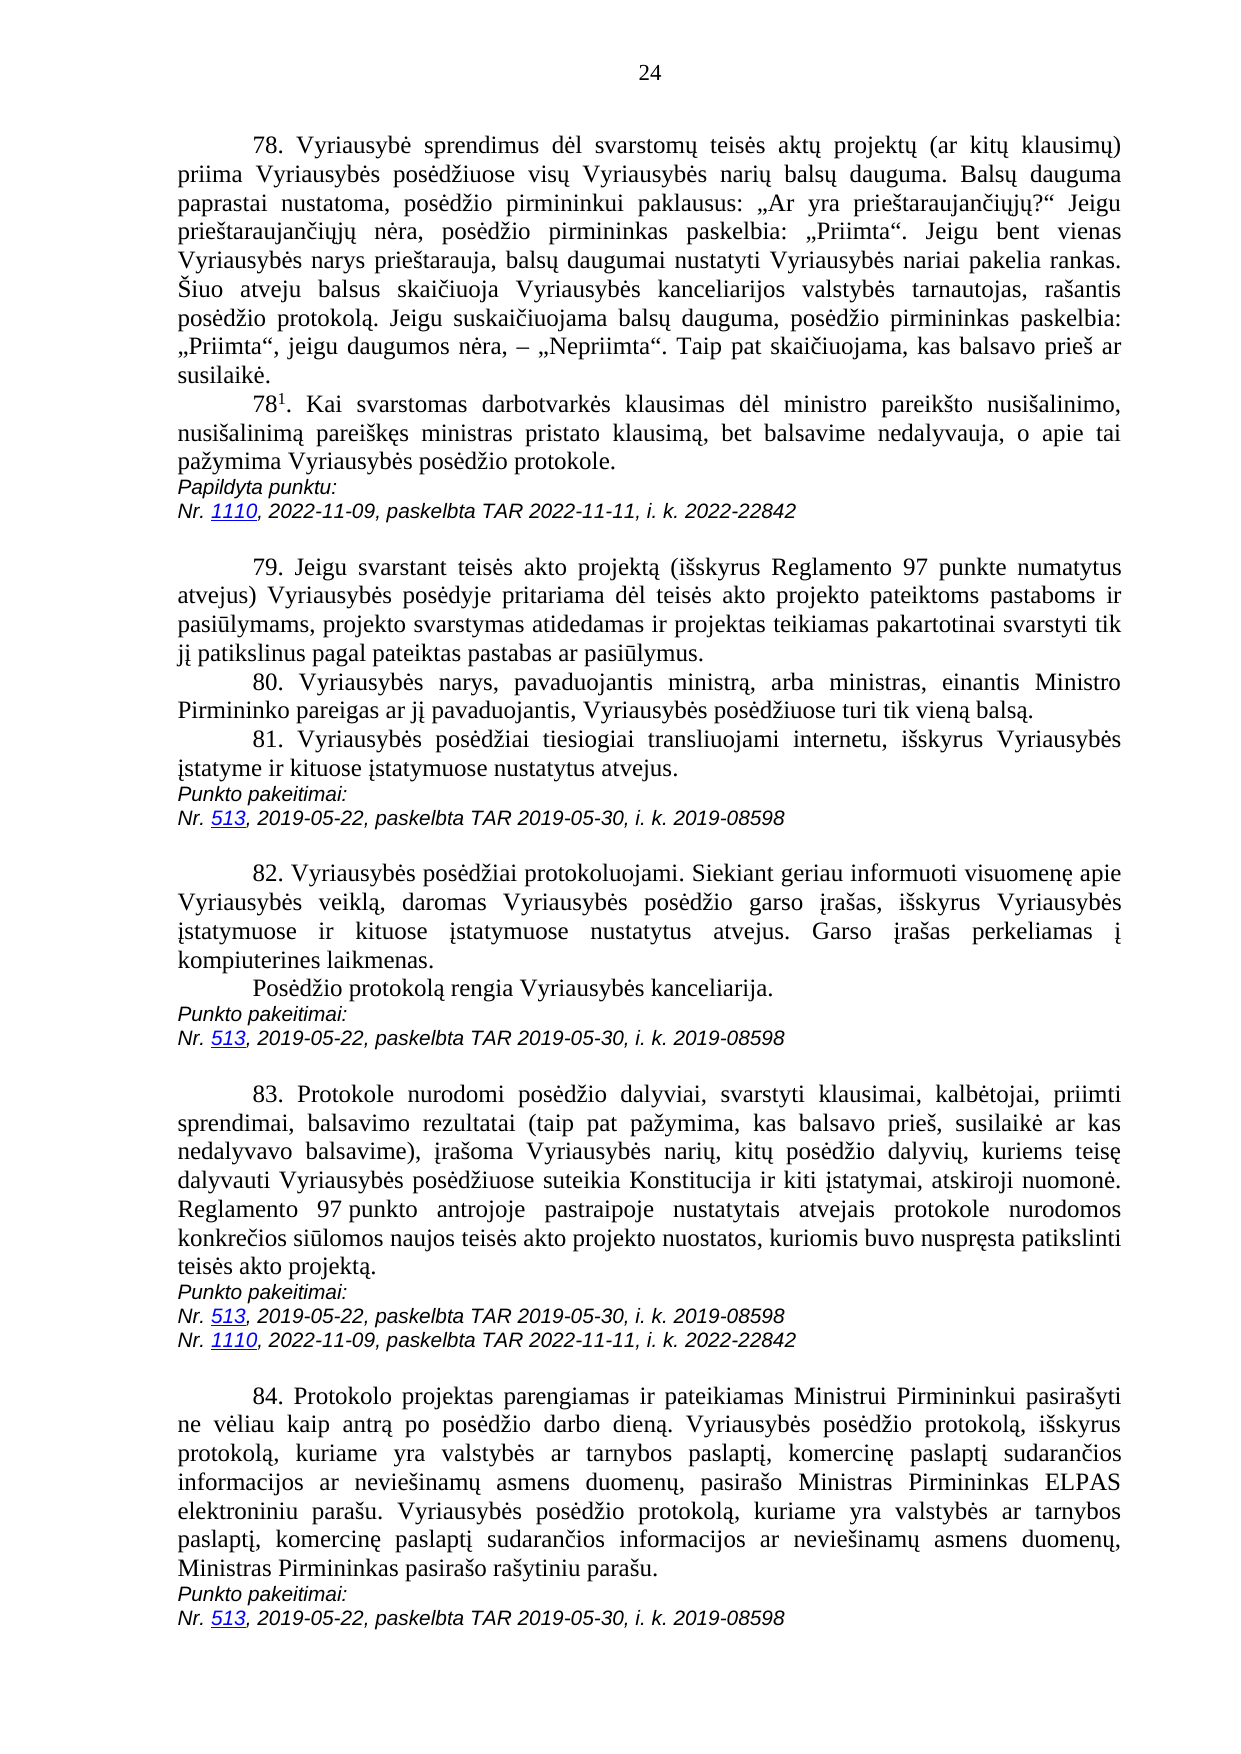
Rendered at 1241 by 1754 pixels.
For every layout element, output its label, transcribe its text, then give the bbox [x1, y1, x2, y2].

text Nr. 1110, 2022-11-09, paskelbta TAR 2022-11-11, i. k. 2022-22842 [177, 499, 1122, 523]
text Punkto pakeitimai: [177, 1280, 1122, 1304]
text 781. Kai svarstomas darbotvarkės klausimas dėl ministro pareikšto nusišalinimo, nusišalinimą pareiškęs ministras pristato klausimą, bet balsavime nedalyvauja, o apie tai pažymima Vyriausybės posėdžio protokole. [177, 389, 1122, 475]
text Posėdžio protokolą rengia Vyriausybės kanceliarija. [177, 973, 1122, 1002]
text Nr. 1110, 2022-11-09, paskelbta TAR 2022-11-11, i. k. 2022-22842 [177, 1328, 1122, 1352]
text Nr. 513, 2019-05-22, paskelbta TAR 2019-05-30, i. k. 2019-08598 [177, 1304, 1122, 1328]
text Punkto pakeitimai: [177, 1002, 1122, 1026]
text Nr. 513, 2019-05-22, paskelbta TAR 2019-05-30, i. k. 2019-08598 [177, 1606, 1122, 1630]
text 80. Vyriausybės narys, pavaduojantis ministrą, arba ministras, einantis Ministro Pirmininko pareigas ar jį pavaduojantis, Vyriausybės posėdžiuose turi tik vieną balsą. [177, 667, 1122, 724]
text 82. Vyriausybės posėdžiai protokoluojami. Siekiant geriau informuoti visuomenę apie Vyriausybės veiklą, daromas Vyriausybės posėdžio garso įrašas, išskyrus Vyriausybės įstatymuose ir kituose įstatymuose nustatytus atvejus. Garso įrašas perkeliamas į kompiuterines laikmenas. [177, 858, 1122, 973]
text 79. Jeigu svarstant teisės akto projektą (išskyrus Reglamento 97 punkte numatytus atvejus) Vyriausybės posėdyje pritariama dėl teisės akto projekto pateiktoms pastaboms ir pasiūlymams, projekto svarstymas atidedamas ir projektas teikiamas pakartotinai svarstyti tik jį patikslinus pagal pateiktas pastabas ar pasiūlymus. [177, 552, 1122, 667]
text Punkto pakeitimai: [177, 782, 1122, 806]
text Papildyta punktu: [177, 475, 1122, 499]
text Punkto pakeitimai: [177, 1582, 1122, 1606]
text Nr. 513, 2019-05-22, paskelbta TAR 2019-05-30, i. k. 2019-08598 [177, 1026, 1122, 1050]
text 83. Protokole nurodomi posėdžio dalyviai, svarstyti klausimai, kalbėtojai, priimti sprendimai, balsavimo rezultatai (taip pat pažymima, kas balsavo prieš, susilaikė ar kas nedalyvavo balsavime), įrašoma Vyriausybės narių, kitų posėdžio dalyvių, kuriems teisę dalyvauti Vyriausybės posėdžiuose suteikia Konstitucija ir kiti įstatymai, atskiroji nuomonė. Reglamento 97 punkto antrojoje pastraipoje nustatytais atvejais protokole nurodomos konkrečios siūlomos naujos teisės akto projekto nuostatos, kuriomis buvo nuspręsta patikslinti teisės akto projektą. [177, 1079, 1122, 1280]
text Nr. 513, 2019-05-22, paskelbta TAR 2019-05-30, i. k. 2019-08598 [177, 806, 1122, 830]
text 84. Protokolo projektas parengiamas ir pateikiamas Ministrui Pirmininkui pasirašyti ne vėliau kaip antrą po posėdžio darbo dieną. Vyriausybės posėdžio protokolą, išskyrus protokolą, kuriame yra valstybės ar tarnybos paslaptį, komercinę paslaptį sudarančios informacijos ar neviešinamų asmens duomenų, pasirašo Ministras Pirmininkas ELPAS elektroniniu parašu. Vyriausybės posėdžio protokolą, kuriame yra valstybės ar tarnybos paslaptį, komercinę paslaptį sudarančios informacijos ar neviešinamų asmens duomenų, Ministras Pirmininkas pasirašo rašytiniu parašu. [177, 1381, 1122, 1582]
text 81. Vyriausybės posėdžiai tiesiogiai transliuojami internetu, išskyrus Vyriausybės įstatyme ir kituose įstatymuose nustatytus atvejus. [177, 724, 1122, 782]
text 78. Vyriausybė sprendimus dėl svarstomų teisės aktų projektų (ar kitų klausimų) priima Vyriausybės posėdžiuose visų Vyriausybės narių balsų dauguma. Balsų dauguma paprastai nustatoma, posėdžio pirmininkui paklausus: „Ar yra prieštaraujančiųjų?“ Jeigu prieštaraujančiųjų nėra, posėdžio pirmininkas paskelbia: „Priimta“. Jeigu bent vienas Vyriausybės narys prieštarauja, balsų daugumai nustatyti Vyriausybės nariai pakelia rankas. Šiuo atveju balsus skaičiuoja Vyriausybės kanceliarijos valstybės tarnautojas, rašantis posėdžio protokolą. Jeigu suskaičiuojama balsų dauguma, posėdžio pirmininkas paskelbia: „Priimta“, jeigu daugumos nėra, – „Nepriimta“. Taip pat skaičiuojama, kas balsavo prieš ar susilaikė. [177, 130, 1122, 389]
